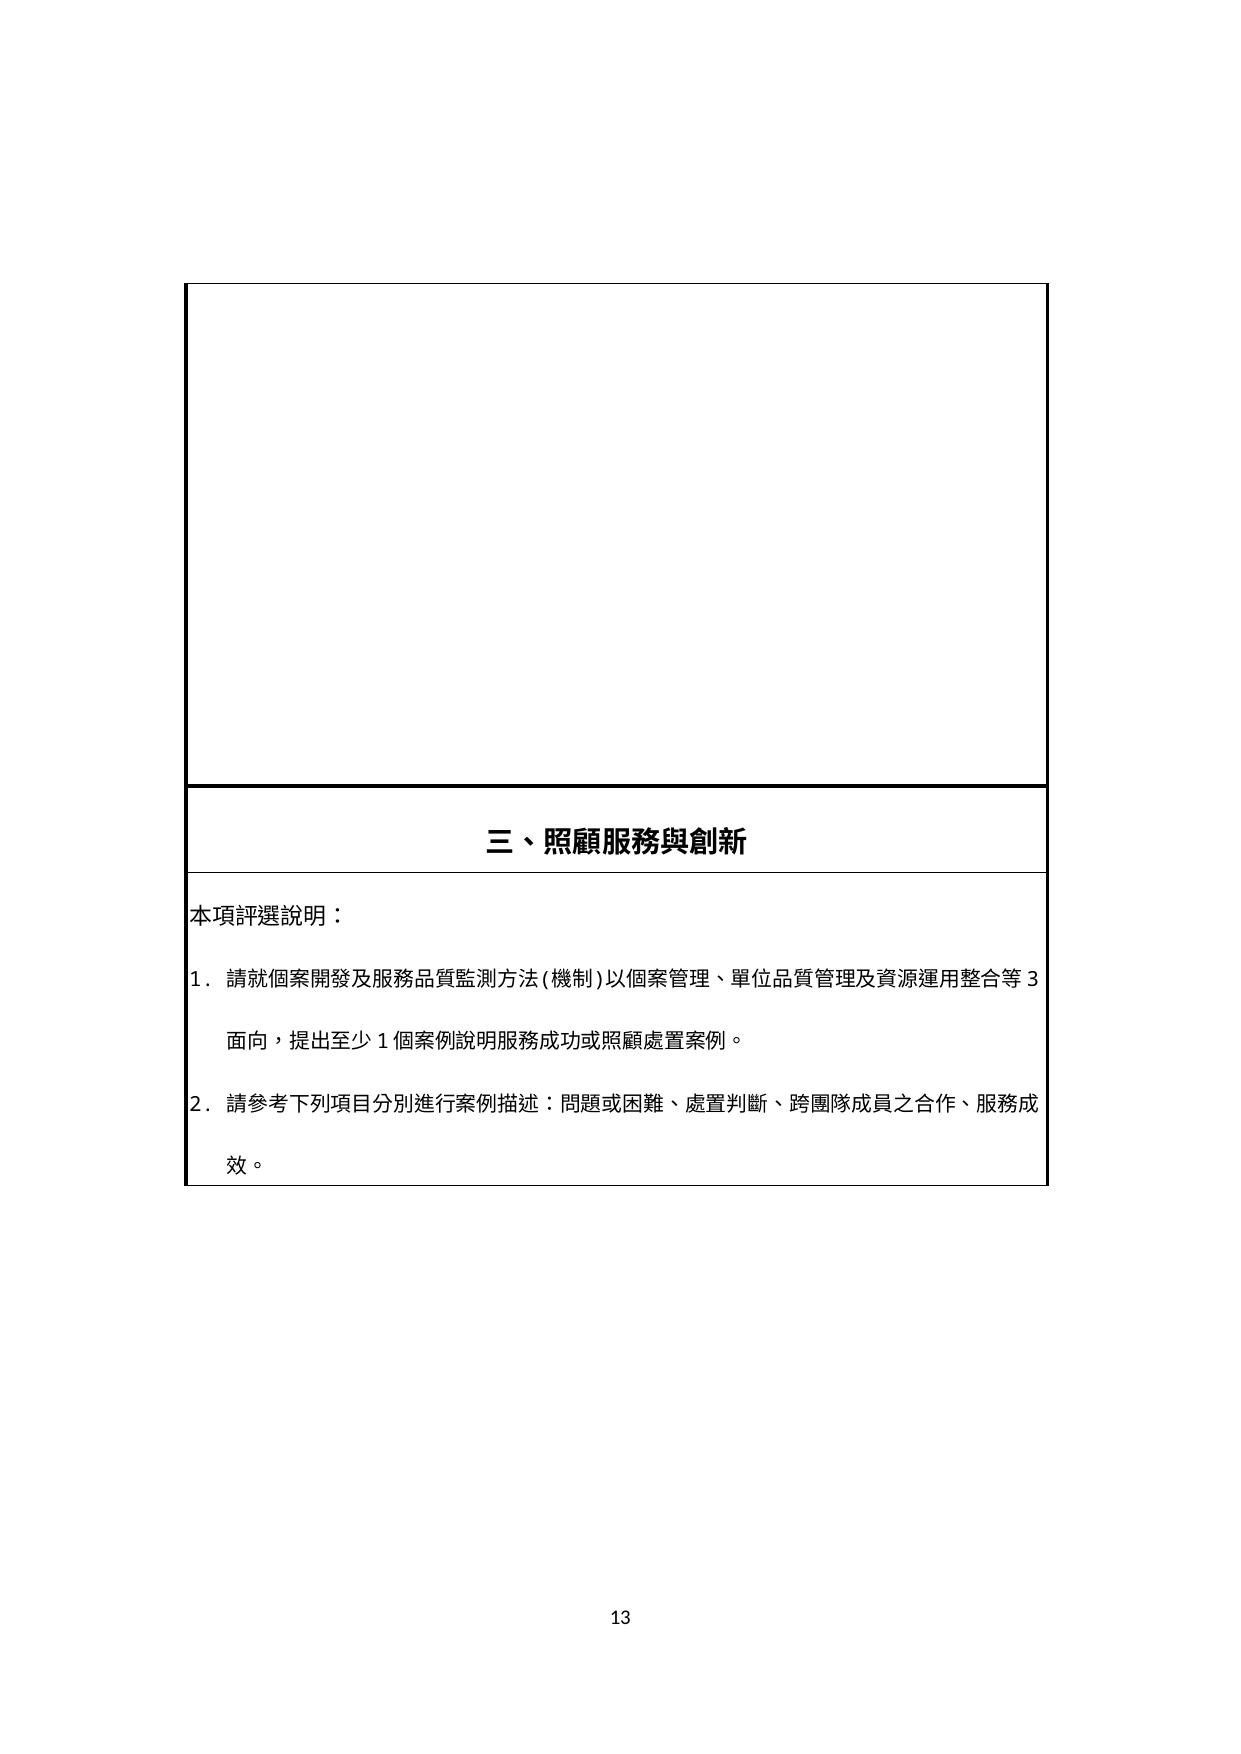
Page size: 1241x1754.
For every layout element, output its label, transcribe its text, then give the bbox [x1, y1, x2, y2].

table_cell 三、照顧服務與創新 [188, 788, 1046, 872]
table_cell [188, 284, 1046, 784]
table_cell 本項評選說明： 請就個案開發及服務品質監測方法(機制)以個案管理、單位品質管理及資源運用整合等3面向，提出至少1個案例說明服務成功或照顧處置案例。 請參考下列項目分別進行案例描述：問題或困難、處置判斷、跨團隊成員之合作、服務成效。 [188, 873, 1046, 1185]
